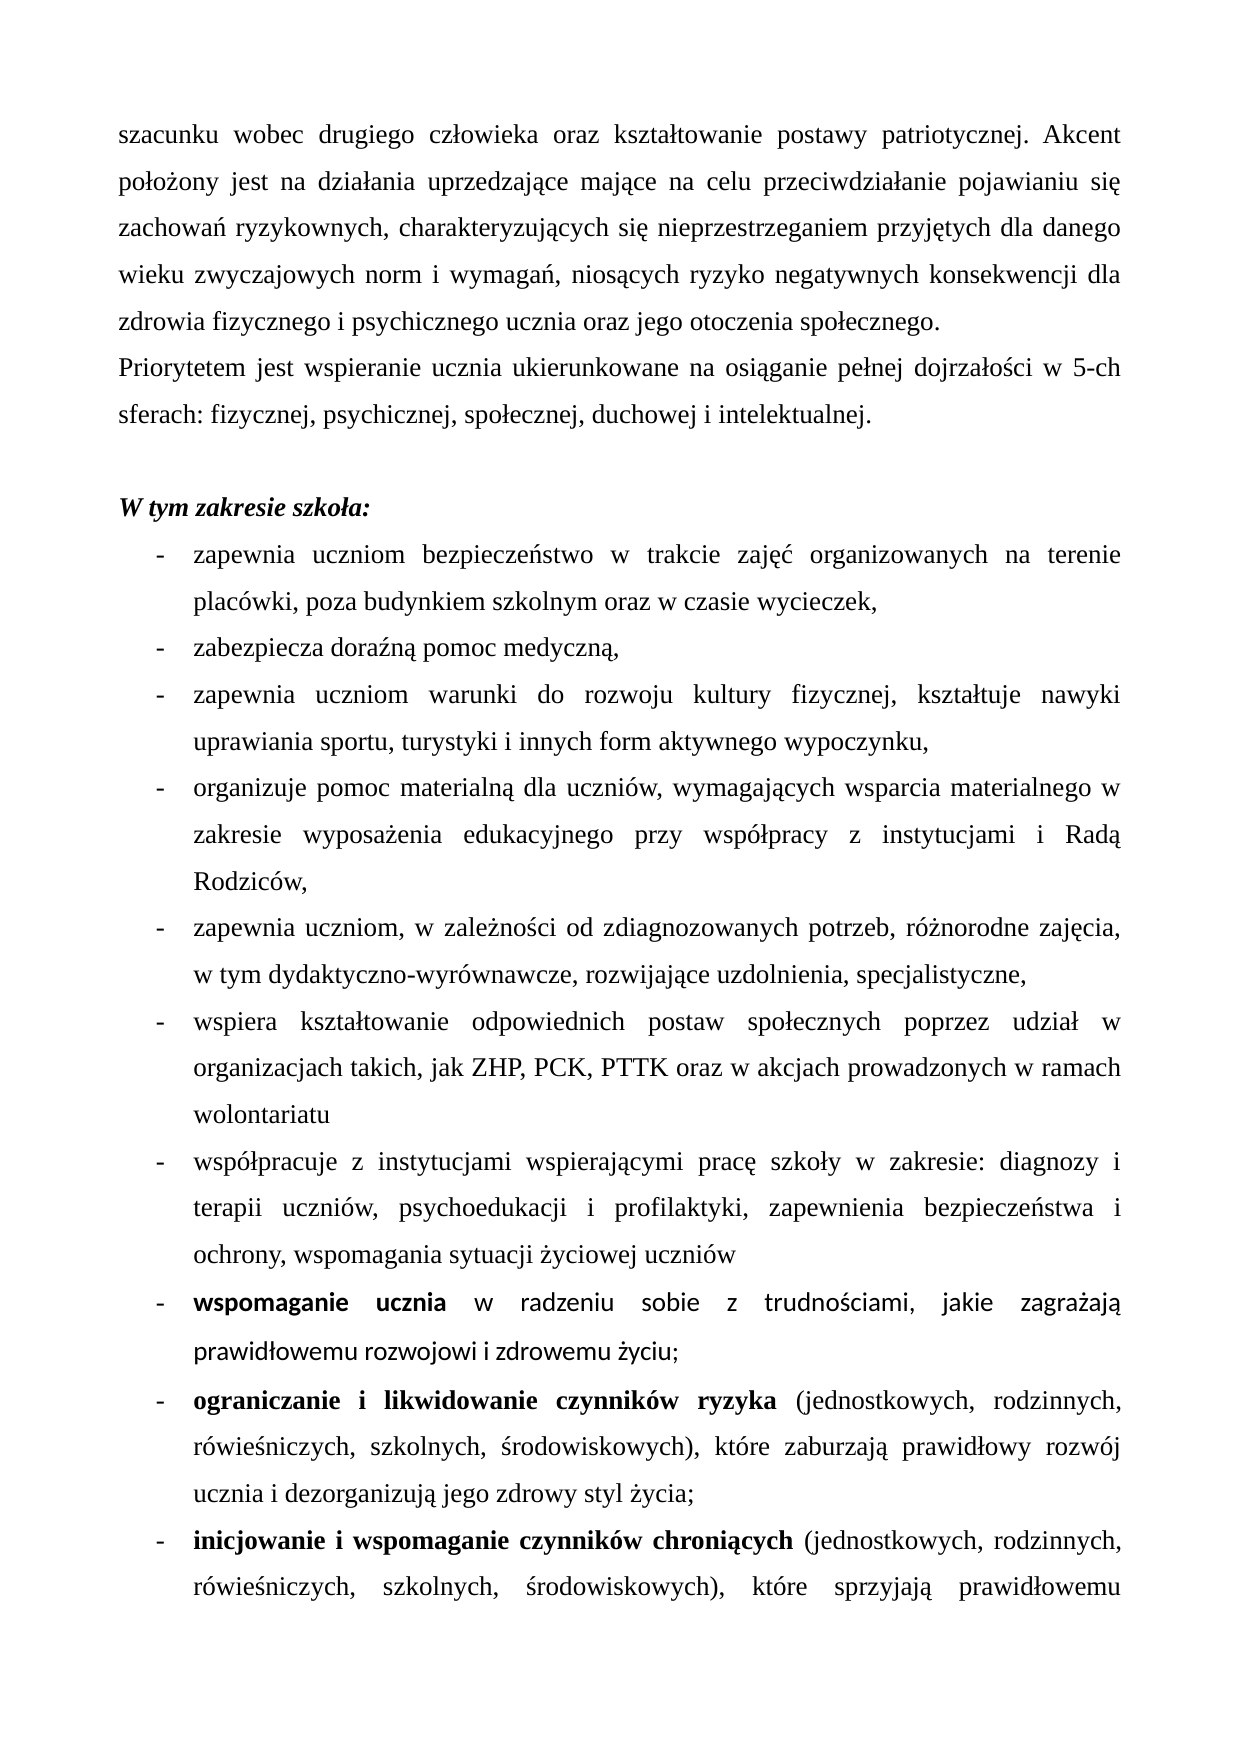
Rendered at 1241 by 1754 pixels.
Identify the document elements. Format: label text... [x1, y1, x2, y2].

text W tym zakresie szkoła: [118, 491, 1122, 523]
list zapewnia uczniom, w zależności od zdiagnozowanych potrzeb, różnorodne zajęcia, w tym dydaktyczno-wyrównawcze, rozwijające uzdolnienia, specjalistyczne, [156, 911, 1122, 989]
list współpracuje z instytucjami wspierającymi pracę szkoły w zakresie: diagnozy i terapii uczniów, psychoedukacji i profilaktyki, zapewnienia bezpieczeństwa i ochrony, wspomagania sytuacji życiowej uczniów [156, 1145, 1122, 1269]
list organizuje pomoc materialną dla uczniów, wymagających wsparcia materialnego w zakresie wyposażenia edukacyjnego przy współpracy z instytucjami i Radą Rodziców, [156, 771, 1122, 896]
list inicjowanie i wspomaganie czynników chroniących (jednostkowych, rodzinnych, rówieśniczych, szkolnych, środowiskowych), które sprzyjają prawidłowemu [156, 1524, 1122, 1602]
list wspomaganie ucznia w radzeniu sobie z trudnościami, jakie zagrażają prawidłowemu rozwojowi i zdrowemu życiu; [156, 1285, 1122, 1367]
list wspiera kształtowanie odpowiednich postaw społecznych poprzez udział w organizacjach takich, jak ZHP, PCK, PTTK oraz w akcjach prowadzonych w ramach wolontariatu [156, 1005, 1122, 1129]
text Priorytetem jest wspieranie ucznia ukierunkowane na osiąganie pełnej dojrzałości w 5-ch sferach: fizycznej, psychicznej, społecznej, duchowej i intelektualnej. [118, 351, 1122, 429]
list zapewnia uczniom bezpieczeństwo w trakcie zajęć organizowanych na terenie placówki, poza budynkiem szkolnym oraz w czasie wycieczek, [156, 538, 1122, 616]
text szacunku wobec drugiego człowieka oraz kształtowanie postawy patriotycznej. Akcent położony jest na działania uprzedzające mające na celu przeciwdziałanie pojawianiu się zachowań ryzykownych, charakteryzujących się nieprzestrzeganiem przyjętych dla danego wieku zwyczajowych norm i wymagań, niosących ryzyko negatywnych konsekwencji dla zdrowia fizycznego i psychicznego ucznia oraz jego otoczenia społecznego. [118, 118, 1122, 336]
list zapewnia uczniom warunki do rozwoju kultury fizycznej, kształtuje nawyki uprawiania sportu, turystyki i innych form aktywnego wypoczynku, [156, 678, 1122, 756]
list ograniczanie i likwidowanie czynników ryzyka (jednostkowych, rodzinnych, rówieśniczych, szkolnych, środowiskowych), które zaburzają prawidłowy rozwój ucznia i dezorganizują jego zdrowy styl życia; [156, 1384, 1122, 1508]
list zabezpiecza doraźną pomoc medyczną, [156, 631, 1122, 663]
